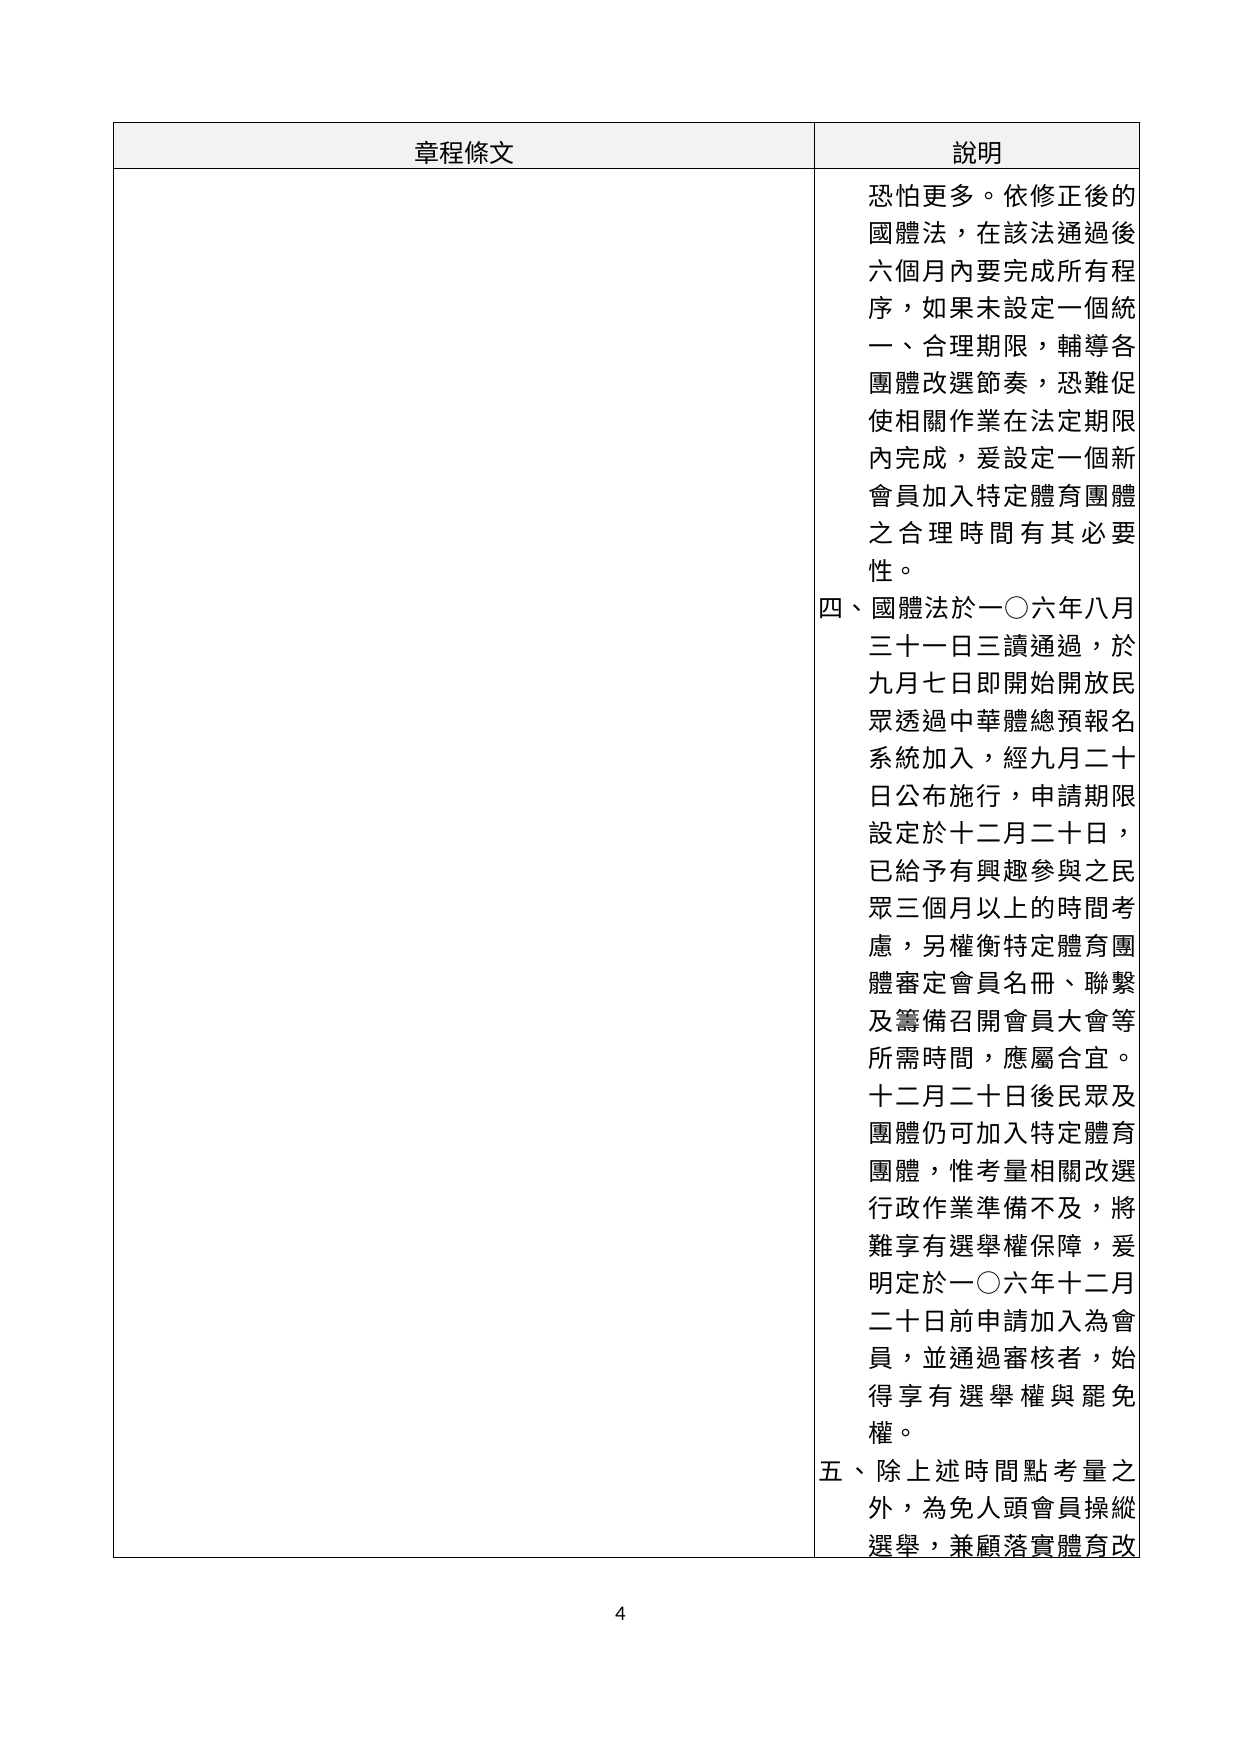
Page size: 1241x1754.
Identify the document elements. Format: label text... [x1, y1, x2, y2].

table_header 說明 [815, 123, 1139, 168]
table_header 章程條文 [114, 123, 814, 168]
table_cell [114, 169, 814, 1557]
table_cell 恐怕更多。依修正後的國體法，在該法通過後六個月內要完成所有程序，如果未設定一個統一、合理期限，輔導各團體改選節奏，恐難促使相關作業在法定期限內完成，爰設定一個新會員加入特定體育團體之合理時間有其必要性。 四、國體法於一○六年八月三十一日三讀通過，於九月七日即開始開放民眾透過中華體總預報名系統加入，經九月二十日公布施行，申請期限設定於十二月二十日，已給予有興趣參與之民眾三個月以上的時間考慮，另權衡特定體育團體審定會員名冊、聯繫及籌備召開會員大會等所需時間，應屬合宜。十二月二十日後民眾及團體仍可加入特定體育團體，惟考量相關改選行政作業準備不及，將難享有選舉權保障，爰明定於一○六年十二月二十日前申請加入為會員，並通過審核者，始得享有選舉權與罷免權。 五、除上述時間點考量之外，為免人頭會員操縱選舉，兼顧落實體育改 [815, 169, 1139, 1557]
